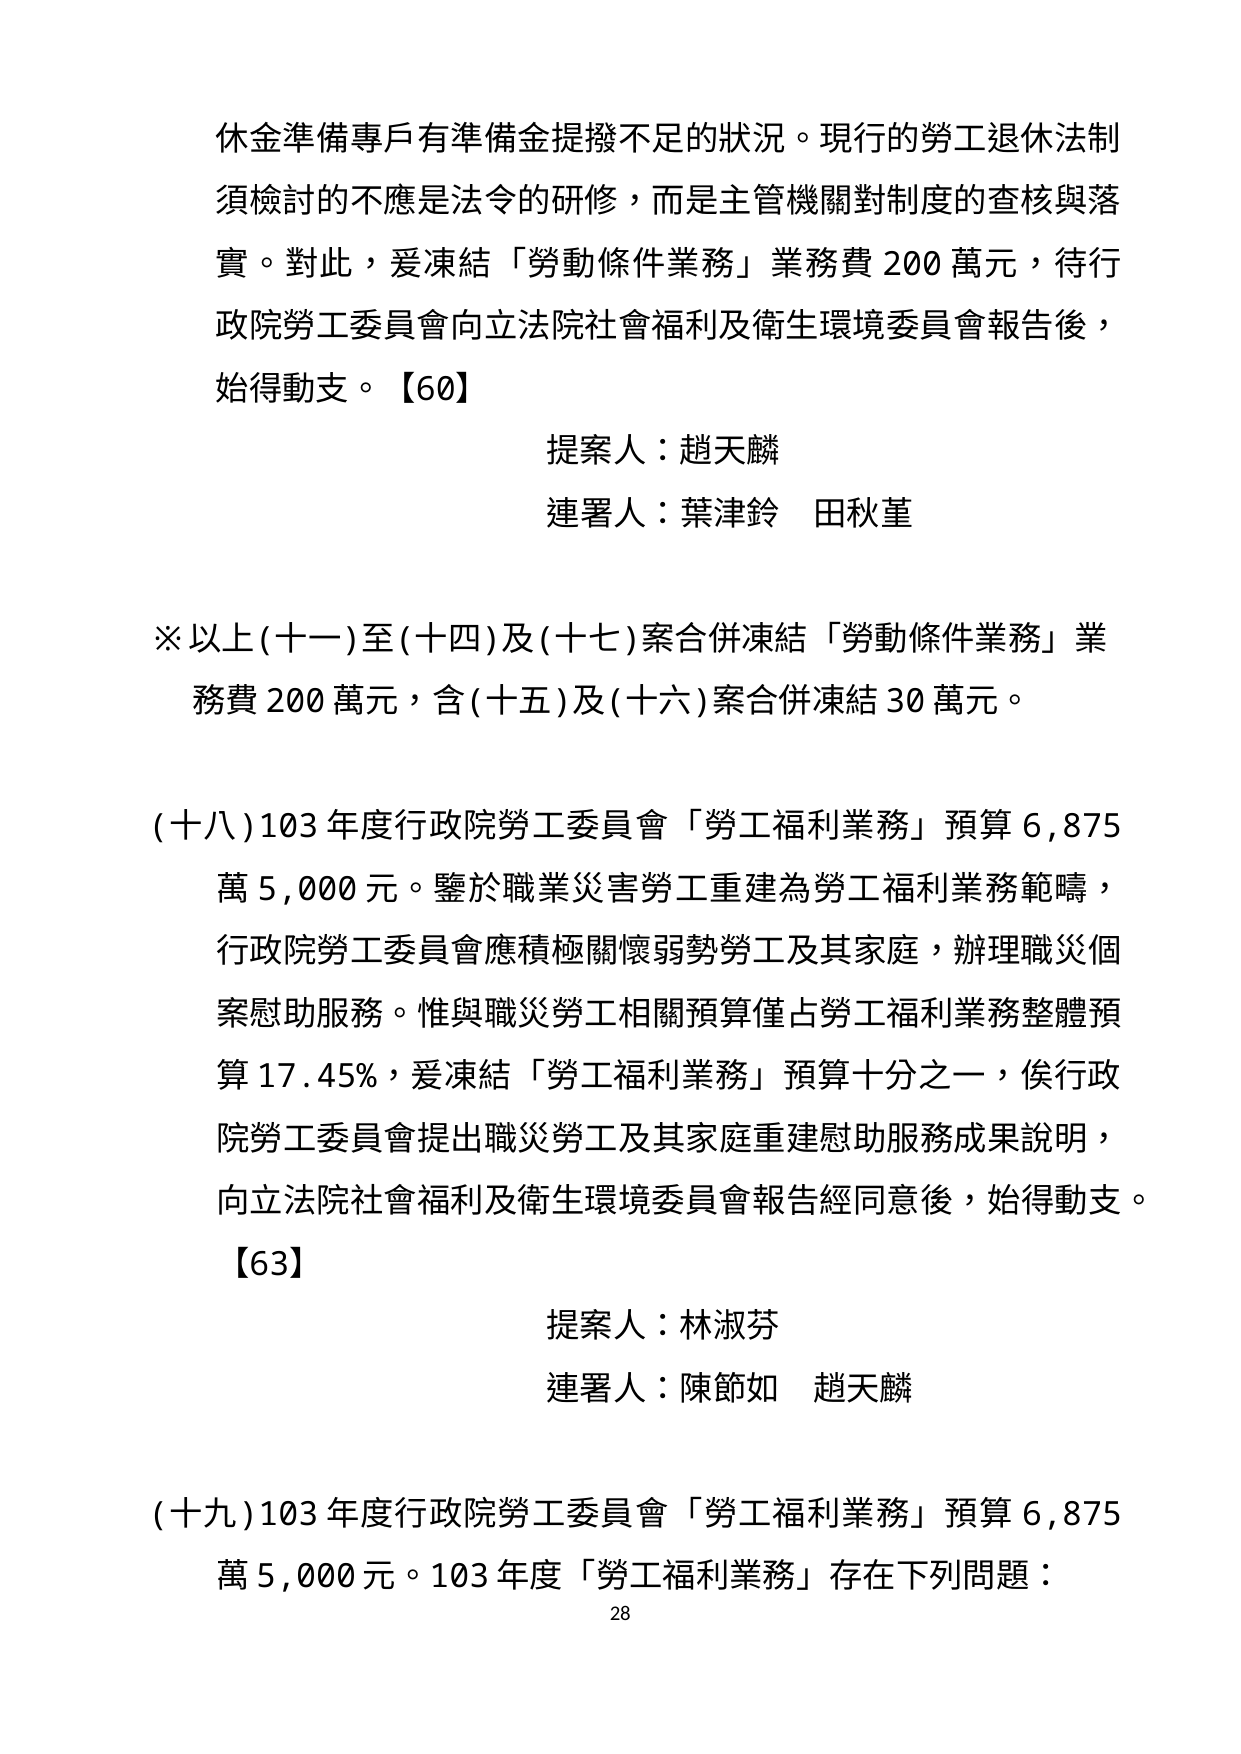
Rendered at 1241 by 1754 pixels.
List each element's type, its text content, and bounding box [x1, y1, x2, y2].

text ※以上(十一)至(十四)及(十七)案合併凍結「勞動條件業務」業務費200萬元，含(十五)及(十六)案合併凍結30萬元。 [148, 594, 1122, 719]
text 連署人：陳節如 趙天麟 [546, 1344, 1122, 1407]
text 提案人：林淑芬 [118, 1282, 1122, 1344]
text 提案人：趙天麟 [118, 407, 1122, 469]
text 休金準備專戶有準備金提撥不足的狀況。現行的勞工退休法制須檢討的不應是法令的研修，而是主管機關對制度的查核與落實。對此，爰凍結「勞動條件業務」業務費200萬元，待行政院勞工委員會向立法院社會福利及衛生環境委員會報告後，始得動支。【60】 [216, 94, 1122, 407]
text (十九)103年度行政院勞工委員會「勞工福利業務」預算6,875萬5,000元。103年度「勞工福利業務」存在下列問題： [148, 1469, 1122, 1594]
text 連署人：葉津鈴 田秋堇 [546, 469, 1122, 532]
text (十八)103年度行政院勞工委員會「勞工福利業務」預算6,875萬5,000元。鑒於職業災害勞工重建為勞工福利業務範疇，行政院勞工委員會應積極關懷弱勢勞工及其家庭，辦理職災個案慰助服務。惟與職災勞工相關預算僅占勞工福利業務整體預算17.45%，爰凍結「勞工福利業務」預算十分之一，俟行政院勞工委員會提出職災勞工及其家庭重建慰助服務成果說明，向立法院社會福利及衛生環境委員會報告經同意後，始得動支。【63】 [148, 782, 1122, 1282]
